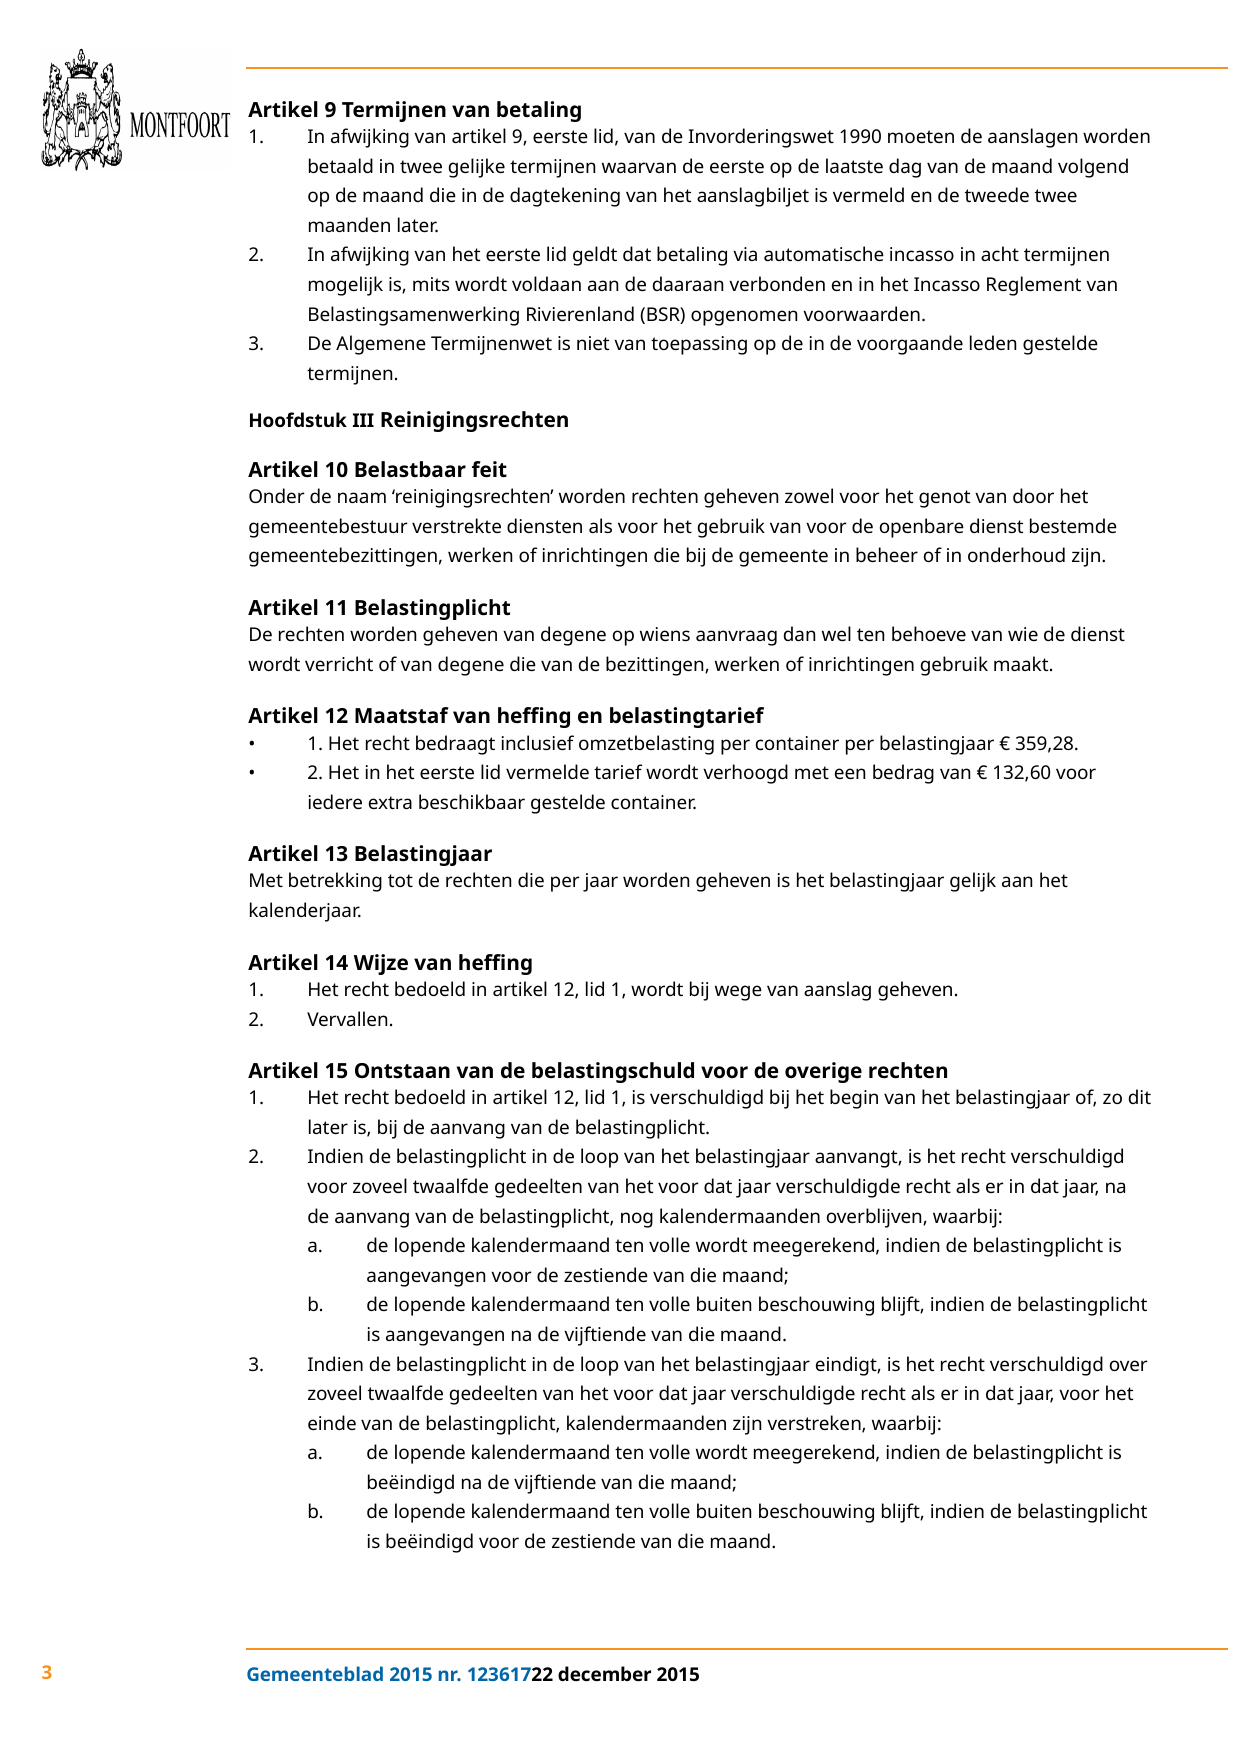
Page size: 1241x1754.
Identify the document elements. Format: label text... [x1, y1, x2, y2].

text Artikel 14 Wijze van heffing [248, 948, 1152, 976]
text Artikel 15 Ontstaan van de belastingschuld voor de overige rechten [248, 1056, 1152, 1084]
list Indien de belastingplicht in de loop van het belastingjaar eindigt, is het recht verschuldigd over zoveel twaalfde gedeelten van het voor dat jaar verschuldigde recht als er in dat jaar, voor het einde van de belastingplicht, kalendermaanden zijn verstreken, waarbij: [248, 1351, 1152, 1436]
text Onder de naam ‘reinigingsrechten’ worden rechten geheven zowel voor het genot van door het gemeentebestuur verstrekte diensten als voor het gebruik van voor de openbare dienst bestemde gemeentebezittingen, werken of inrichtingen die bij de gemeente in beheer of in onderhoud zijn. [248, 483, 1152, 568]
list de lopende kalendermaand ten volle buiten beschouwing blijft, indien de belastingplicht is aangevangen na de vijftiende van die maand. [307, 1292, 1152, 1347]
list De Algemene Termijnenwet is niet van toepassing op de in de voorgaande leden gestelde termijnen. [248, 330, 1152, 386]
list Het recht bedoeld in artikel 12, lid 1, is verschuldigd bij het begin van het belastingjaar of, zo dit later is, bij de aanvang van de belastingplicht. [248, 1084, 1152, 1140]
text Artikel 13 Belastingjaar [248, 839, 1152, 868]
text De rechten worden geheven van degene op wiens aanvraag dan wel ten behoeve van wie de dienst wordt verricht of van degene die van de bezittingen, werken of inrichtingen gebruik maakt. [248, 621, 1152, 677]
list 2. Het in het eerste lid vermelde tarief wordt verhoogd met een bedrag van € 132,60 voor iedere extra beschikbaar gestelde container. [248, 759, 1152, 814]
text Artikel 10 Belastbaar feit [248, 455, 1152, 483]
list Vervallen. [248, 1006, 1152, 1031]
list Het recht bedoeld in artikel 12, lid 1, wordt bij wege van aanslag geheven. [248, 976, 1152, 1002]
picture [41, 47, 231, 172]
text Artikel 11 Belastingplicht [248, 593, 1152, 621]
text Met betrekking tot de rechten die per jaar worden geheven is het belastingjaar gelijk aan het kalenderjaar. [248, 868, 1152, 923]
list In afwijking van artikel 9, eerste lid, van de Invorderingswet 1990 moeten de aanslagen worden betaald in twee gelijke termijnen waarvan de eerste op de laatste dag van de maand volgend op de maand die in de dagtekening van het aanslagbiljet is vermeld en de tweede twee maanden later. [248, 123, 1152, 238]
list Indien de belastingplicht in de loop van het belastingjaar aanvangt, is het recht verschuldigd voor zoveel twaalfde gedeelten van het voor dat jaar verschuldigde recht als er in dat jaar, na de aanvang van de belastingplicht, nog kalendermaanden overblijven, waarbij: [248, 1144, 1152, 1229]
text Artikel 12 Maatstaf van heffing en belastingtarief [248, 701, 1152, 730]
list de lopende kalendermaand ten volle wordt meegerekend, indien de belastingplicht is beëindigd na de vijftiende van die maand; [307, 1439, 1152, 1495]
list de lopende kalendermaand ten volle buiten beschouwing blijft, indien de belastingplicht is beëindigd voor de zestiende van die maand. [307, 1499, 1152, 1554]
text Artikel 9 Termijnen van betaling [248, 95, 1152, 123]
list de lopende kalendermaand ten volle wordt meegerekend, indien de belastingplicht is aangevangen voor de zestiende van die maand; [307, 1232, 1152, 1288]
list In afwijking van het eerste lid geldt dat betaling via automatische incasso in acht termijnen mogelijk is, mits wordt voldaan aan de daaraan verbonden en in het Incasso Reglement van Belastingsamenwerking Rivierenland (BSR) opgenomen voorwaarden. [248, 242, 1152, 326]
text Hoofdstuk III Reinigingsrechten [248, 406, 1152, 434]
list 1. Het recht bedraagt inclusief omzetbelasting per container per belastingjaar € 359,28. [248, 730, 1152, 755]
